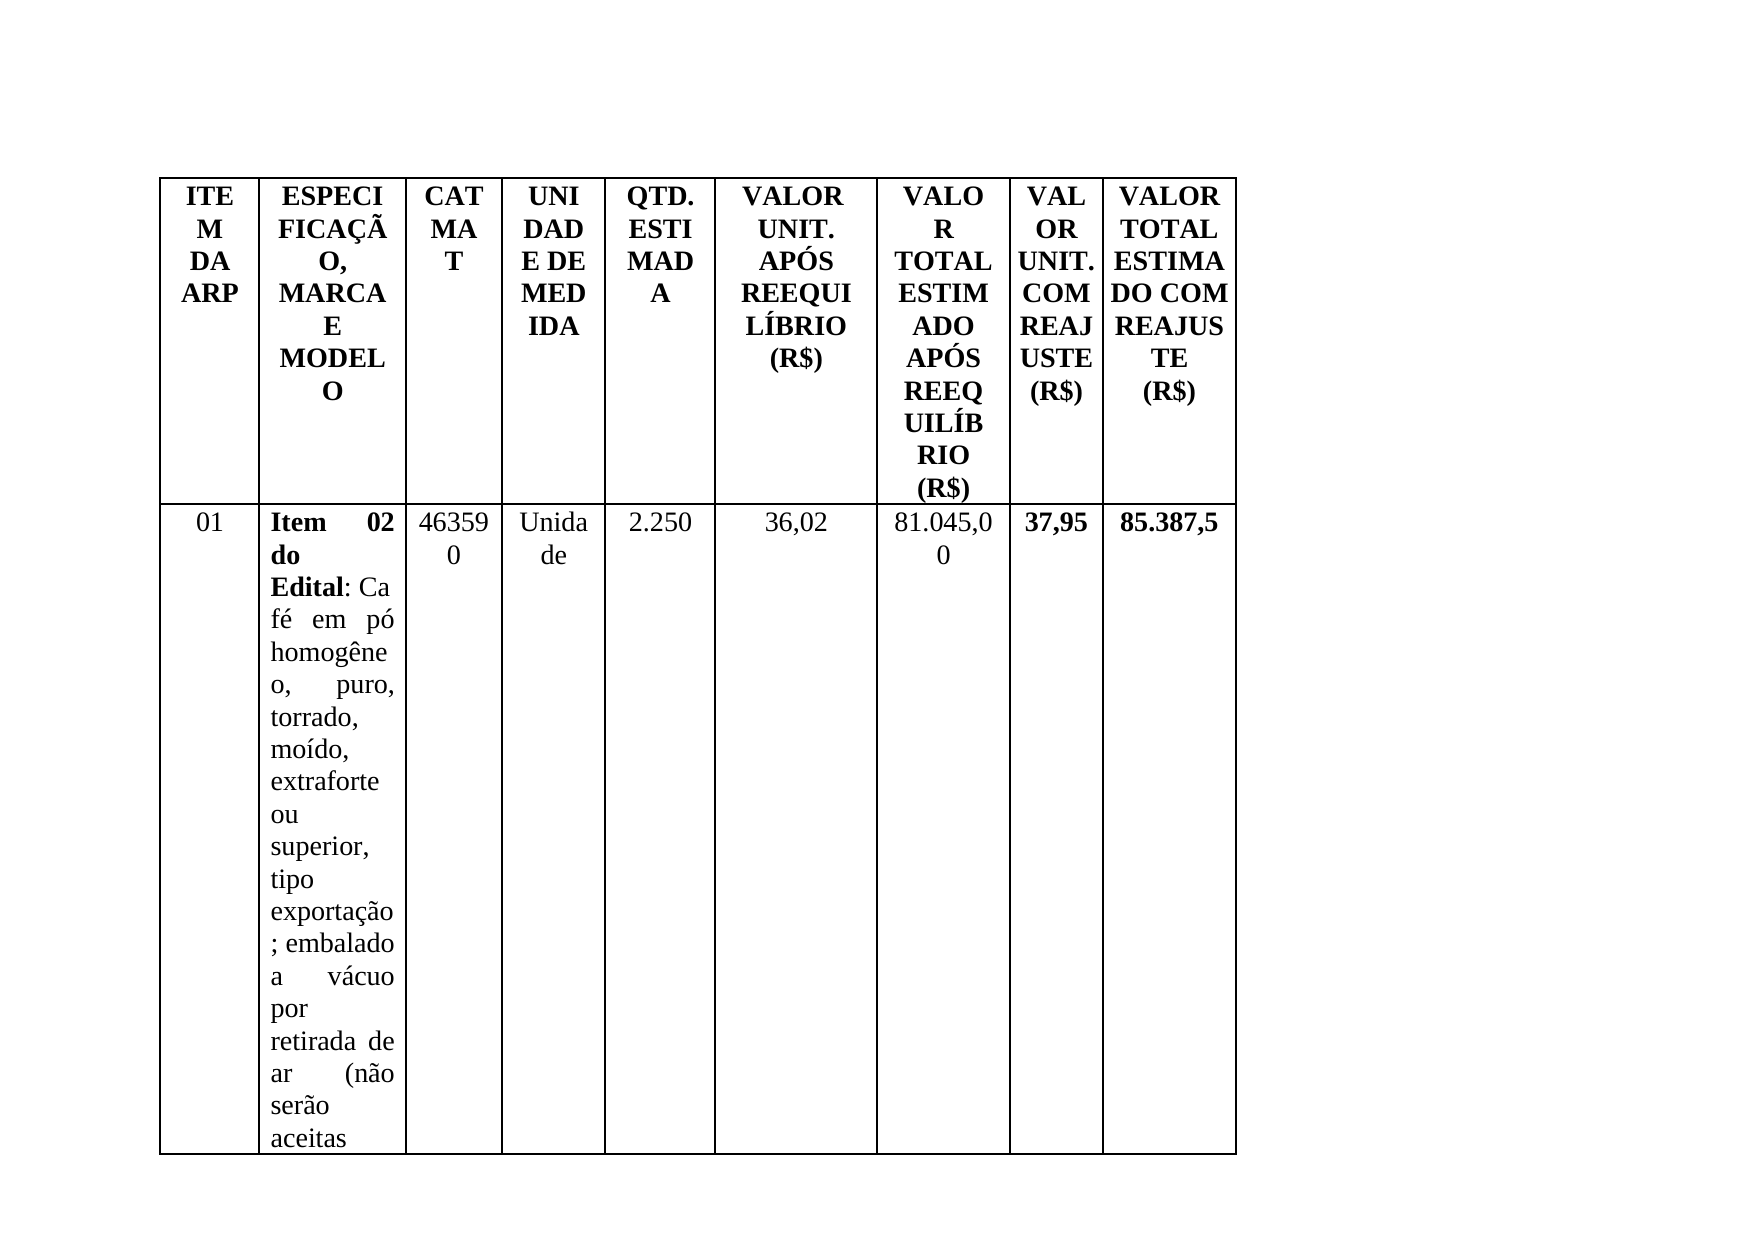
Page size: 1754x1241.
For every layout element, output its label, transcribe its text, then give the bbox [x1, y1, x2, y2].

table_cell Unidade [503, 505, 604, 1153]
table_cell 81.045,00 [878, 505, 1009, 1153]
table_header CATMAT [407, 179, 501, 503]
table_cell 85.387,5 [1104, 505, 1235, 1153]
table_header VALOR UNIT. COM REAJUSTE (R$) [1011, 179, 1102, 503]
table_header VALOR UNIT. APÓS REEQUILÍBRIO (R$) [716, 179, 876, 503]
table_cell 37,95 [1011, 505, 1102, 1153]
table_cell Item 02 do Edital: Café em pó homogêneo, puro, torrado, moído, extraforte ou superior, tipo exportação; embalado a vácuo por retirada de ar (não serão aceitas [260, 505, 405, 1153]
table_header VALOR TOTAL ESTIMADO COM REAJUSTE (R$) [1104, 179, 1235, 503]
table_cell 2.250 [606, 505, 714, 1153]
table_cell 463590 [407, 505, 501, 1153]
table_cell 36,02 [716, 505, 876, 1153]
table_cell 01 [161, 505, 258, 1153]
table_header ITEM DA ARP [161, 179, 258, 503]
table_header ESPECIFICAÇÃO, MARCA E MODELO [260, 179, 405, 503]
table_header UNIDADE DE MEDIDA [503, 179, 604, 503]
table_header QTD. ESTIMADA [606, 179, 714, 503]
table_header VALOR TOTAL ESTIMADO APÓS REEQUILÍBRIO (R$) [878, 179, 1009, 503]
